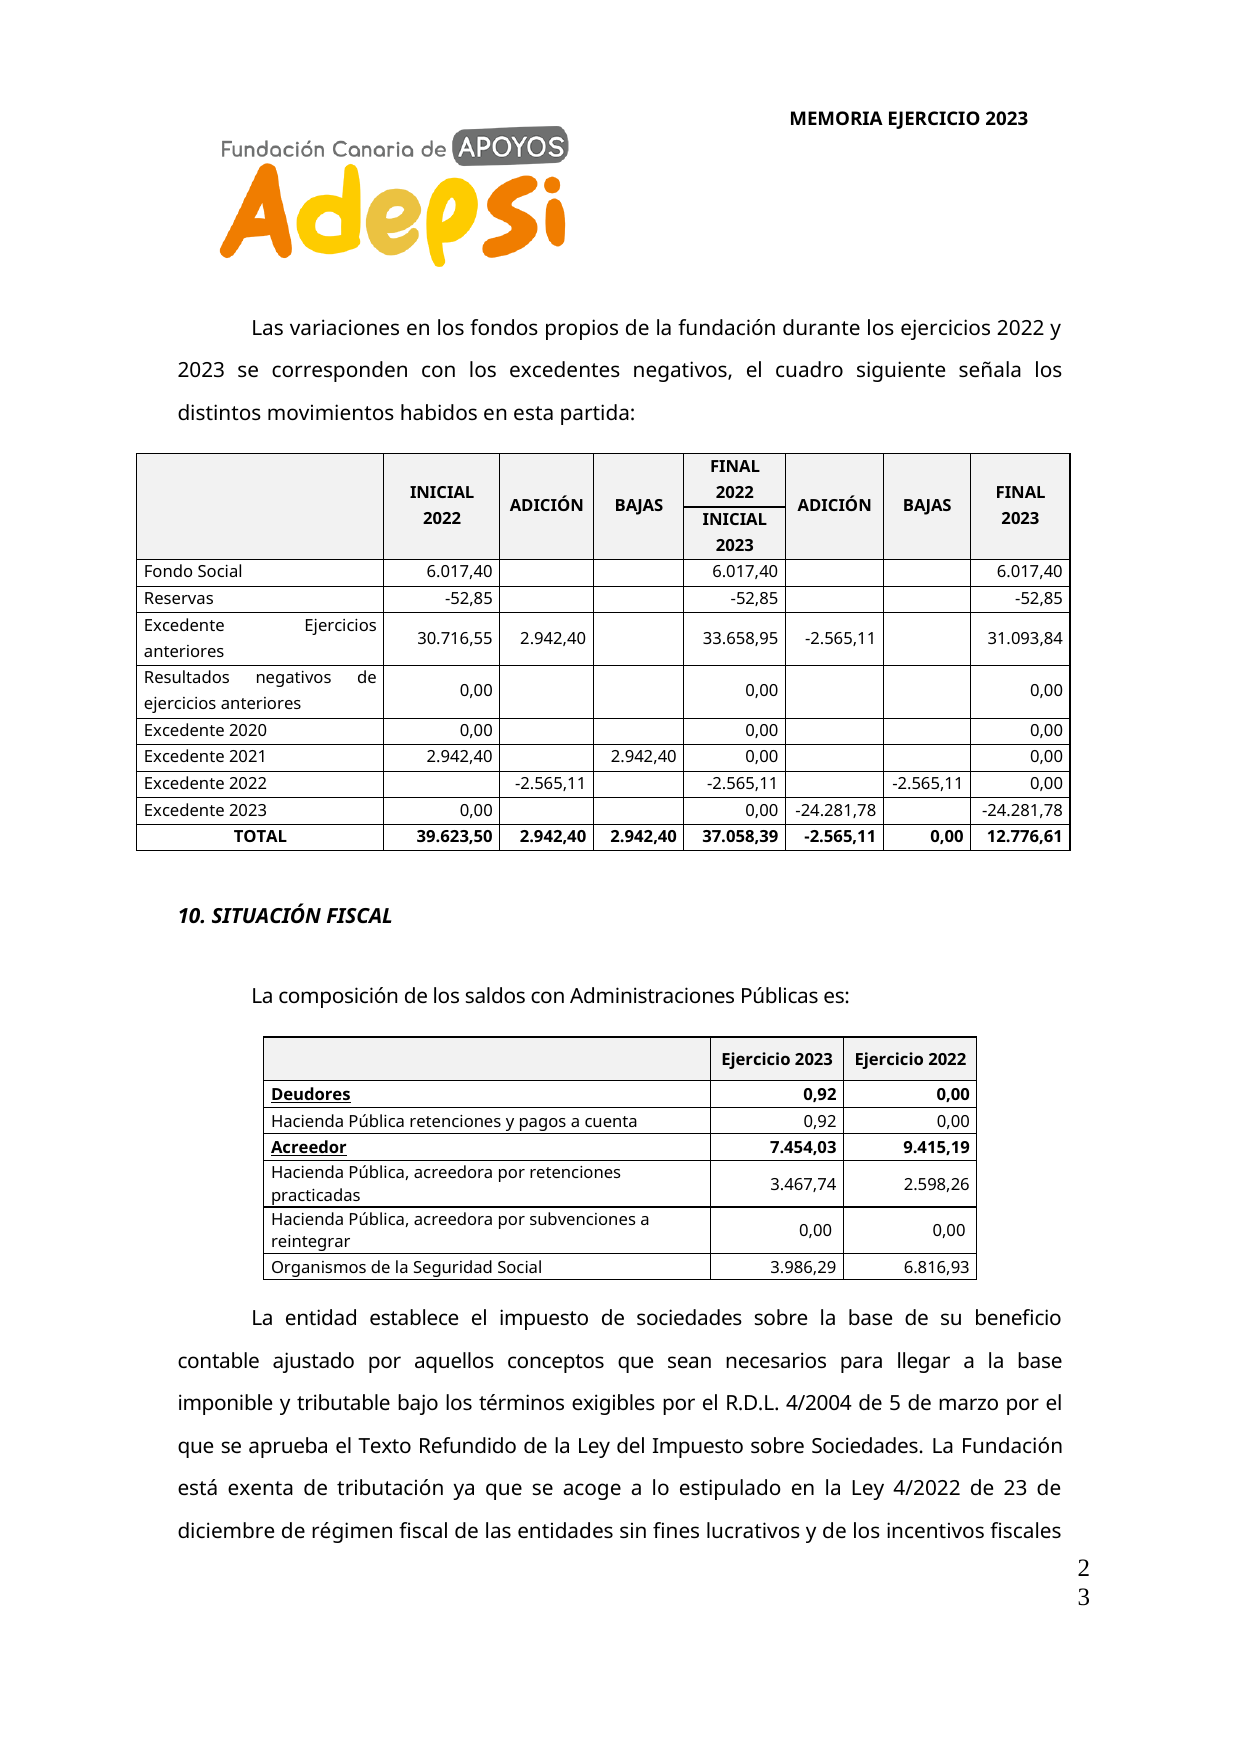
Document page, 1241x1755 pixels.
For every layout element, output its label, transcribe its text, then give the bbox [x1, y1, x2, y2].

table_header INICIAL 2022 [384, 454, 499, 559]
table_cell 6.017,40 [384, 560, 499, 586]
table_cell INICIAL 2023 [684, 508, 785, 559]
table_cell 2.942,40 [594, 745, 683, 771]
table_cell [1071, 530, 1104, 559]
table_cell [1071, 665, 1104, 717]
table_cell -52,85 [384, 587, 499, 612]
table_cell 6.017,40 [684, 560, 785, 586]
table_header Ejercicio 2022 [844, 1038, 976, 1080]
table_cell Reservas [137, 587, 383, 612]
table_header Ejercicio 2023 [711, 1038, 843, 1080]
table_header BAJAS [594, 454, 683, 559]
table_cell [786, 745, 883, 771]
table_cell 0,00 [844, 1208, 976, 1253]
table_header FINAL 2023 [971, 454, 1069, 559]
table_cell -52,85 [684, 587, 785, 612]
table_cell 0,00 [684, 798, 785, 824]
table_cell [500, 666, 593, 717]
table_cell [500, 798, 593, 824]
table_cell [884, 613, 970, 665]
table_cell 3.986,29 [711, 1254, 843, 1279]
table_cell 2.942,40 [500, 613, 593, 665]
table_cell 0,00 [384, 798, 499, 824]
table_cell [1071, 480, 1104, 506]
table_header [1071, 453, 1104, 480]
table_cell 0,00 [844, 1081, 976, 1107]
table_cell 0,00 [884, 825, 970, 850]
table_cell 0,00 [384, 719, 499, 744]
table_cell [594, 798, 683, 824]
table_header [264, 1038, 710, 1080]
table_cell -52,85 [971, 587, 1069, 612]
table_cell 30.716,55 [384, 613, 499, 665]
table_cell [594, 560, 683, 586]
table_cell [594, 613, 683, 665]
table_cell Excedente 2023 [137, 798, 383, 824]
table_cell Hacienda Pública retenciones y pagos a cuenta [264, 1108, 710, 1133]
table_cell [594, 666, 683, 717]
table_cell 7.454,03 [711, 1134, 843, 1160]
table_cell 0,00 [684, 666, 785, 717]
table_cell [500, 587, 593, 612]
table_cell 33.658,95 [684, 613, 785, 665]
table_cell 37.058,39 [684, 825, 785, 850]
table_cell Hacienda Pública, acreedora por subvenciones a reintegrar [264, 1208, 710, 1253]
table_cell 0,92 [711, 1081, 843, 1107]
table_cell [500, 745, 593, 771]
table_cell 0,00 [711, 1208, 843, 1253]
table_cell [384, 772, 499, 797]
table_cell 3.467,74 [711, 1161, 843, 1206]
table_cell [786, 772, 883, 797]
text La entidad establece el impuesto de sociedades sobre la base de su beneficio contable ajustado por aquellos conceptos que sean necesarios para llegar a la base imponible y tributable bajo los términos exigibles por el R.D.L. 4/2004 de 5 de marzo por el que se aprueba el Texto Refundido de la Ley del Impuesto sobre Sociedades. La Fundación está exenta de tributación ya que se acoge a lo estipulado en la Ley 4/2022 de 23 de diciembre de régimen fiscal de las entidades sin fines lucrativos y de los incentivos fiscales [177, 1303, 1063, 1544]
table_cell [1071, 824, 1104, 850]
table_cell Deudores [264, 1081, 710, 1107]
table_cell 2.942,40 [500, 825, 593, 850]
text Las variaciones en los fondos propios de la fundación durante los ejercicios 2022 y 2023 se corresponden con los excedentes negativos, el cuadro siguiente señala los distintos movimientos habidos en esta partida: [177, 313, 1063, 427]
table_cell Hacienda Pública, acreedora por retenciones practicadas [264, 1161, 710, 1206]
table_cell 12.776,61 [971, 825, 1069, 850]
table_header [137, 454, 383, 559]
table_cell [786, 666, 883, 717]
table_cell [786, 560, 883, 586]
table_cell 2.942,40 [384, 745, 499, 771]
table_cell 0,00 [971, 719, 1069, 744]
table_cell [884, 560, 970, 586]
table_cell [786, 587, 883, 612]
table_cell [500, 719, 593, 744]
table_cell 6.816,93 [844, 1254, 976, 1279]
table_cell 0,00 [844, 1108, 976, 1133]
table_cell -2.565,11 [684, 772, 785, 797]
table_cell 2.598,26 [844, 1161, 976, 1206]
text 10. SITUACIÓN FISCAL [177, 901, 1063, 930]
table_cell 0,00 [971, 666, 1069, 717]
table_cell Excedente 2022 [137, 772, 383, 797]
table_cell 6.017,40 [971, 560, 1069, 586]
table_cell [884, 719, 970, 744]
table_cell 9.415,19 [844, 1134, 976, 1160]
table_cell [1071, 797, 1104, 824]
table_cell 0,00 [384, 666, 499, 717]
table_cell -2.565,11 [786, 825, 883, 850]
table_cell [594, 772, 683, 797]
table_cell [1071, 771, 1104, 797]
table_cell [1071, 586, 1104, 612]
table_header ADICIÓN [500, 454, 593, 559]
table_cell Resultados negativos de ejercicios anteriores [137, 666, 383, 717]
table_cell TOTAL [137, 825, 383, 850]
table_cell [884, 798, 970, 824]
table_cell -2.565,11 [786, 613, 883, 665]
table_header FINAL 2022 [684, 454, 785, 506]
table_cell [594, 587, 683, 612]
table_cell 0,00 [684, 745, 785, 771]
text La composición de los saldos con Administraciones Públicas es: [177, 981, 1063, 1010]
table_cell [1071, 506, 1104, 529]
table_header ADICIÓN [786, 454, 883, 559]
table_cell 0,00 [971, 745, 1069, 771]
table_cell 0,00 [684, 719, 785, 744]
table_cell [1071, 744, 1104, 771]
table_cell -2.565,11 [884, 772, 970, 797]
table_cell [884, 666, 970, 717]
table_cell Excedente Ejercicios anteriores [137, 613, 383, 665]
table_cell -24.281,78 [786, 798, 883, 824]
table_cell [884, 745, 970, 771]
table_header BAJAS [884, 454, 970, 559]
table_cell 0,00 [971, 772, 1069, 797]
table_cell 2.942,40 [594, 825, 683, 850]
table_cell [1071, 612, 1104, 665]
table_cell [884, 587, 970, 612]
table_cell Acreedor [264, 1134, 710, 1160]
table_cell 31.093,84 [971, 613, 1069, 665]
table_cell 0,92 [711, 1108, 843, 1133]
table_cell -24.281,78 [971, 798, 1069, 824]
table_cell [1071, 718, 1104, 744]
table_cell [786, 719, 883, 744]
table_cell [594, 719, 683, 744]
table_cell Organismos de la Seguridad Social [264, 1254, 710, 1279]
table_cell [1071, 559, 1104, 586]
table_cell -2.565,11 [500, 772, 593, 797]
table_cell Excedente 2021 [137, 745, 383, 771]
table_cell Fondo Social [137, 560, 383, 586]
table_cell [500, 560, 593, 586]
table_cell 39.623,50 [384, 825, 499, 850]
table_cell Excedente 2020 [137, 719, 383, 744]
